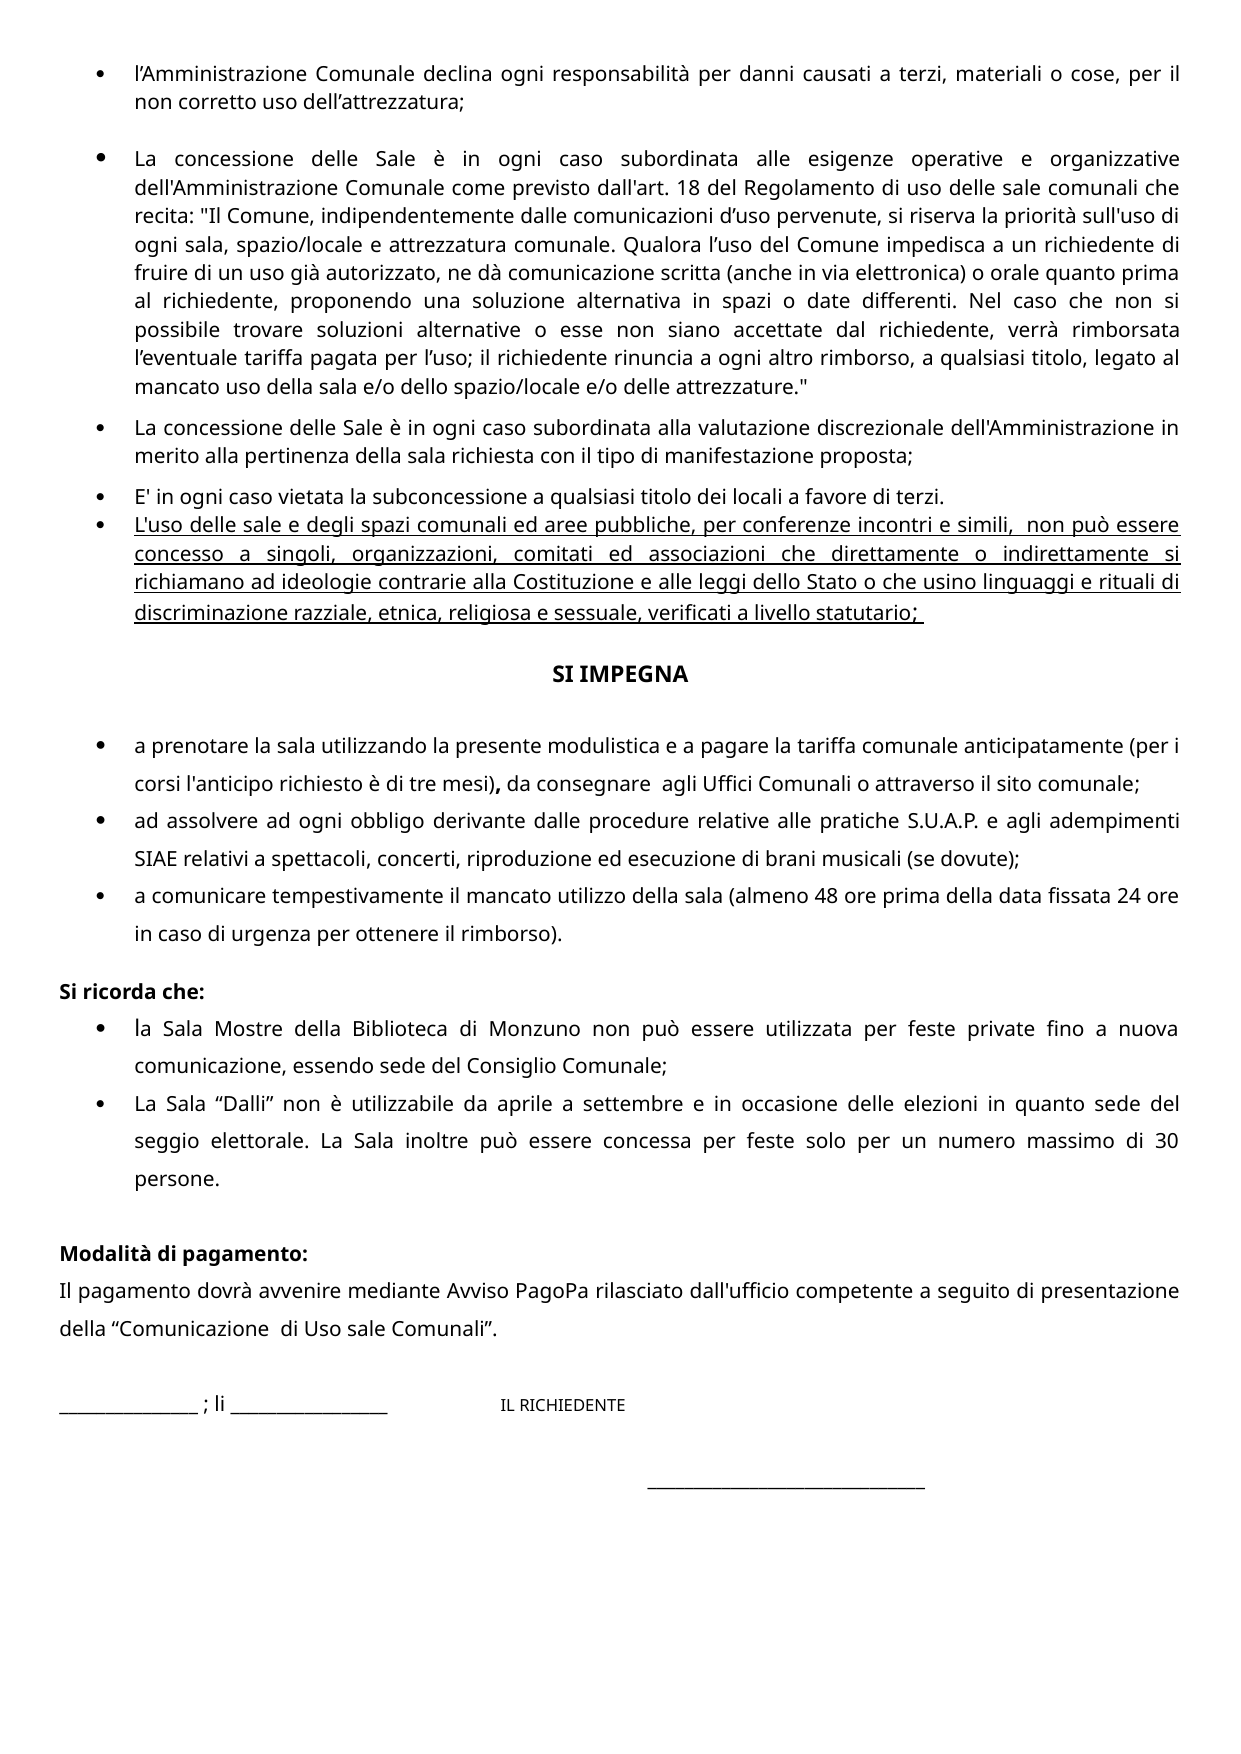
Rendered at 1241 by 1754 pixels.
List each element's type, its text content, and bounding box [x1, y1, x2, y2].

list ad assolvere ad ogni obbligo derivante dalle procedure relative alle pratiche S.U.A.P. e agli adempimenti SIAE relativi a spettacoli, concerti, riproduzione ed esecuzione di brani musicali (se dovute); [97, 799, 1181, 874]
list La concessione delle Sale è in ogni caso subordinata alle esigenze operative e organizzative dell'Amministrazione Comunale come previsto dall'art. 18 del Regolamento di uso delle sale comunali che recita: "Il Comune, indipendentemente dalle comunicazioni d’uso pervenute, si riserva la priorità sull'uso di ogni sala, spazio/locale e attrezzatura comunale. Qualora l’uso del Comune impedisca a un richiedente di fruire di un uso già autorizzato, ne dà comunicazione scritta (anche in via elettronica) o orale quanto prima al richiedente, proponendo una soluzione alternativa in spazi o date differenti. Nel caso che non si possibile trovare soluzioni alternative o esse non siano accettate dal richiedente, verrà rimborsata l’eventuale tariffa pagata per l’uso; il richiedente rinuncia a ogni altro rimborso, a qualsiasi titolo, legato al mancato uso della sala e/o dello spazio/locale e/o delle attrezzature." [97, 144, 1181, 400]
list L'uso delle sale e degli spazi comunali ed aree pubbliche, per conferenze incontri e simili, non può essere concesso a singoli, organizzazioni, comitati ed associazioni che direttamente o indirettamente si richiamano ad ideologie contrarie alla Costituzione e alle leggi dello Stato o che usino linguaggi e rituali di discriminazione razziale, etnica, religiosa e sessuale, verificati a livello statutario; [97, 511, 1181, 627]
text Modalità di pagamento: [59, 1231, 1181, 1268]
text _______________ ; li _________________ IL RICHIEDENTE [59, 1381, 1181, 1418]
list l’Amministrazione Comunale declina ogni responsabilità per danni causati a terzi, materiali o cose, per il non corretto uso dell’attrezzatura; [97, 59, 1181, 116]
text SI IMPEGNA [59, 658, 1181, 690]
list E' in ogni caso vietata la subconcessione a qualsiasi titolo dei locali a favore di terzi. [97, 482, 1181, 511]
list la Sala Mostre della Biblioteca di Monzuno non può essere utilizzata per feste private fino a nuova comunicazione, essendo sede del Consiglio Comunale; [97, 1006, 1181, 1081]
list a comunicare tempestivamente il mancato utilizzo della sala (almeno 48 ore prima della data fissata 24 ore in caso di urgenza per ottenere il rimborso). [97, 874, 1181, 949]
text ______________________________ [59, 1456, 1181, 1493]
text Si ricorda che: [59, 977, 1181, 1006]
text Il pagamento dovrà avvenire mediante Avviso PagoPa rilasciato dall'ufficio competente a seguito di presentazione della “Comunicazione di Uso sale Comunali”. [59, 1268, 1181, 1343]
list La concessione delle Sale è in ogni caso subordinata alla valutazione discrezionale dell'Amministrazione in merito alla pertinenza della sala richiesta con il tipo di manifestazione proposta; [97, 413, 1181, 470]
list a prenotare la sala utilizzando la presente modulistica e a pagare la tariffa comunale anticipatamente (per i corsi l'anticipo richiesto è di tre mesi), da consegnare agli Uffici Comunali o attraverso il sito comunale; [97, 724, 1181, 799]
list La Sala “Dalli” non è utilizzabile da aprile a settembre e in occasione delle elezioni in quanto sede del seggio elettorale. La Sala inoltre può essere concessa per feste solo per un numero massimo di 30 persone. [97, 1081, 1181, 1193]
